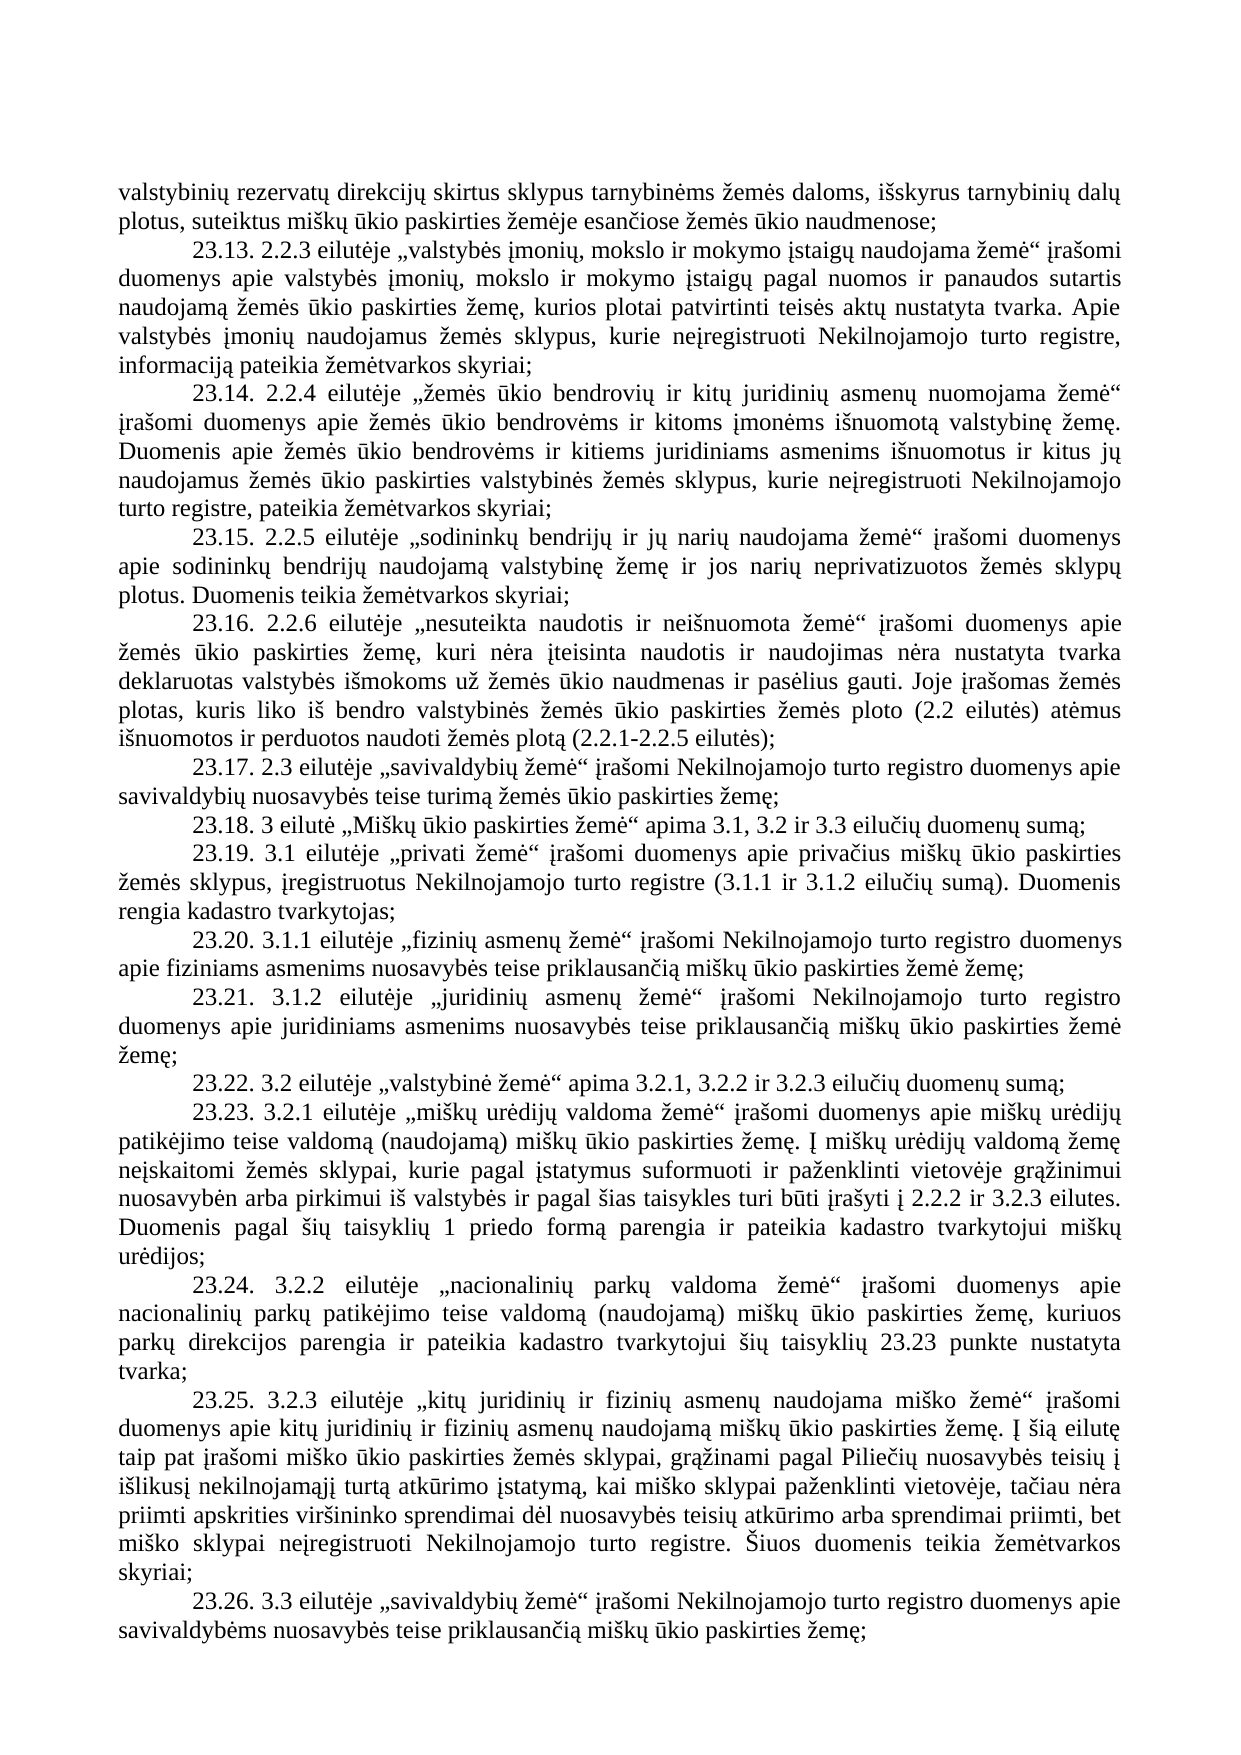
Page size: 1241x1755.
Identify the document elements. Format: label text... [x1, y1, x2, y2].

text 23.15. 2.2.5 eilutėje „sodininkų bendrijų ir jų narių naudojama žemė“ įrašomi duomenys apie sodininkų bendrijų naudojamą valstybinę žemę ir jos narių neprivatizuotos žemės sklypų plotus. Duomenis teikia žemėtvarkos skyriai; [118, 522, 1122, 608]
text 23.13. 2.2.3 eilutėje „valstybės įmonių, mokslo ir mokymo įstaigų naudojama žemė“ įrašomi duomenys apie valstybės įmonių, mokslo ir mokymo įstaigų pagal nuomos ir panaudos sutartis naudojamą žemės ūkio paskirties žemę, kurios plotai patvirtinti teisės aktų nustatyta tvarka. Apie valstybės įmonių naudojamus žemės sklypus, kurie neįregistruoti Nekilnojamojo turto registre, informaciją pateikia žemėtvarkos skyriai; [118, 235, 1122, 378]
text 23.14. 2.2.4 eilutėje „žemės ūkio bendrovių ir kitų juridinių asmenų nuomojama žemė“ įrašomi duomenys apie žemės ūkio bendrovėms ir kitoms įmonėms išnuomotą valstybinę žemę. Duomenis apie žemės ūkio bendrovėms ir kitiems juridiniams asmenims išnuomotus ir kitus jų naudojamus žemės ūkio paskirties valstybinės žemės sklypus, kurie neįregistruoti Nekilnojamojo turto registre, pateikia žemėtvarkos skyriai; [118, 378, 1122, 522]
text valstybinių rezervatų direkcijų skirtus sklypus tarnybinėms žemės daloms, išskyrus tarnybinių dalų plotus, suteiktus miškų ūkio paskirties žemėje esančiose žemės ūkio naudmenose; [118, 177, 1122, 235]
text 23.21. 3.1.2 eilutėje „juridinių asmenų žemė“ įrašomi Nekilnojamojo turto registro duomenys apie juridiniams asmenims nuosavybės teise priklausančią miškų ūkio paskirties žemė žemę; [118, 982, 1122, 1068]
text 23.18. 3 eilutė „Miškų ūkio paskirties žemė“ apima 3.1, 3.2 ir 3.3 eilučių duomenų sumą; [118, 810, 1122, 838]
text 23.22. 3.2 eilutėje „valstybinė žemė“ apima 3.2.1, 3.2.2 ir 3.2.3 eilučių duomenų sumą; [118, 1068, 1122, 1097]
text 23.17. 2.3 eilutėje „savivaldybių žemė“ įrašomi Nekilnojamojo turto registro duomenys apie savivaldybių nuosavybės teise turimą žemės ūkio paskirties žemę; [118, 752, 1122, 810]
text 23.20. 3.1.1 eilutėje „fizinių asmenų žemė“ įrašomi Nekilnojamojo turto registro duomenys apie fiziniams asmenims nuosavybės teise priklausančią miškų ūkio paskirties žemė žemę; [118, 925, 1122, 982]
text 23.25. 3.2.3 eilutėje „kitų juridinių ir fizinių asmenų naudojama miško žemė“ įrašomi duomenys apie kitų juridinių ir fizinių asmenų naudojamą miškų ūkio paskirties žemę. Į šią eilutę taip pat įrašomi miško ūkio paskirties žemės sklypai, grąžinami pagal Piliečių nuosavybės teisių į išlikusį nekilnojamąjį turtą atkūrimo įstatymą, kai miško sklypai paženklinti vietovėje, tačiau nėra priimti apskrities viršininko sprendimai dėl nuosavybės teisių atkūrimo arba sprendimai priimti, bet miško sklypai neįregistruoti Nekilnojamojo turto registre. Šiuos duomenis teikia žemėtvarkos skyriai; [118, 1385, 1122, 1586]
text 23.19. 3.1 eilutėje „privati žemė“ įrašomi duomenys apie privačius miškų ūkio paskirties žemės sklypus, įregistruotus Nekilnojamojo turto registre (3.1.1 ir 3.1.2 eilučių sumą). Duomenis rengia kadastro tvarkytojas; [118, 838, 1122, 925]
text 23.23. 3.2.1 eilutėje „miškų urėdijų valdoma žemė“ įrašomi duomenys apie miškų urėdijų patikėjimo teise valdomą (naudojamą) miškų ūkio paskirties žemę. Į miškų urėdijų valdomą žemę neįskaitomi žemės sklypai, kurie pagal įstatymus suformuoti ir paženklinti vietovėje grąžinimui nuosavybėn arba pirkimui iš valstybės ir pagal šias taisykles turi būti įrašyti į 2.2.2 ir 3.2.3 eilutes. Duomenis pagal šių taisyklių 1 priedo formą parengia ir pateikia kadastro tvarkytojui miškų urėdijos; [118, 1097, 1122, 1270]
text 23.24. 3.2.2 eilutėje „nacionalinių parkų valdoma žemė“ įrašomi duomenys apie nacionalinių parkų patikėjimo teise valdomą (naudojamą) miškų ūkio paskirties žemę, kuriuos parkų direkcijos parengia ir pateikia kadastro tvarkytojui šių taisyklių 23.23 punkte nustatyta tvarka; [118, 1270, 1122, 1385]
text 23.16. 2.2.6 eilutėje „nesuteikta naudotis ir neišnuomota žemė“ įrašomi duomenys apie žemės ūkio paskirties žemę, kuri nėra įteisinta naudotis ir naudojimas nėra nustatyta tvarka deklaruotas valstybės išmokoms už žemės ūkio naudmenas ir pasėlius gauti. Joje įrašomas žemės plotas, kuris liko iš bendro valstybinės žemės ūkio paskirties žemės ploto (2.2 eilutės) atėmus išnuomotos ir perduotos naudoti žemės plotą (2.2.1-2.2.5 eilutės); [118, 608, 1122, 752]
text 23.26. 3.3 eilutėje „savivaldybių žemė“ įrašomi Nekilnojamojo turto registro duomenys apie savivaldybėms nuosavybės teise priklausančią miškų ūkio paskirties žemę; [118, 1586, 1122, 1643]
